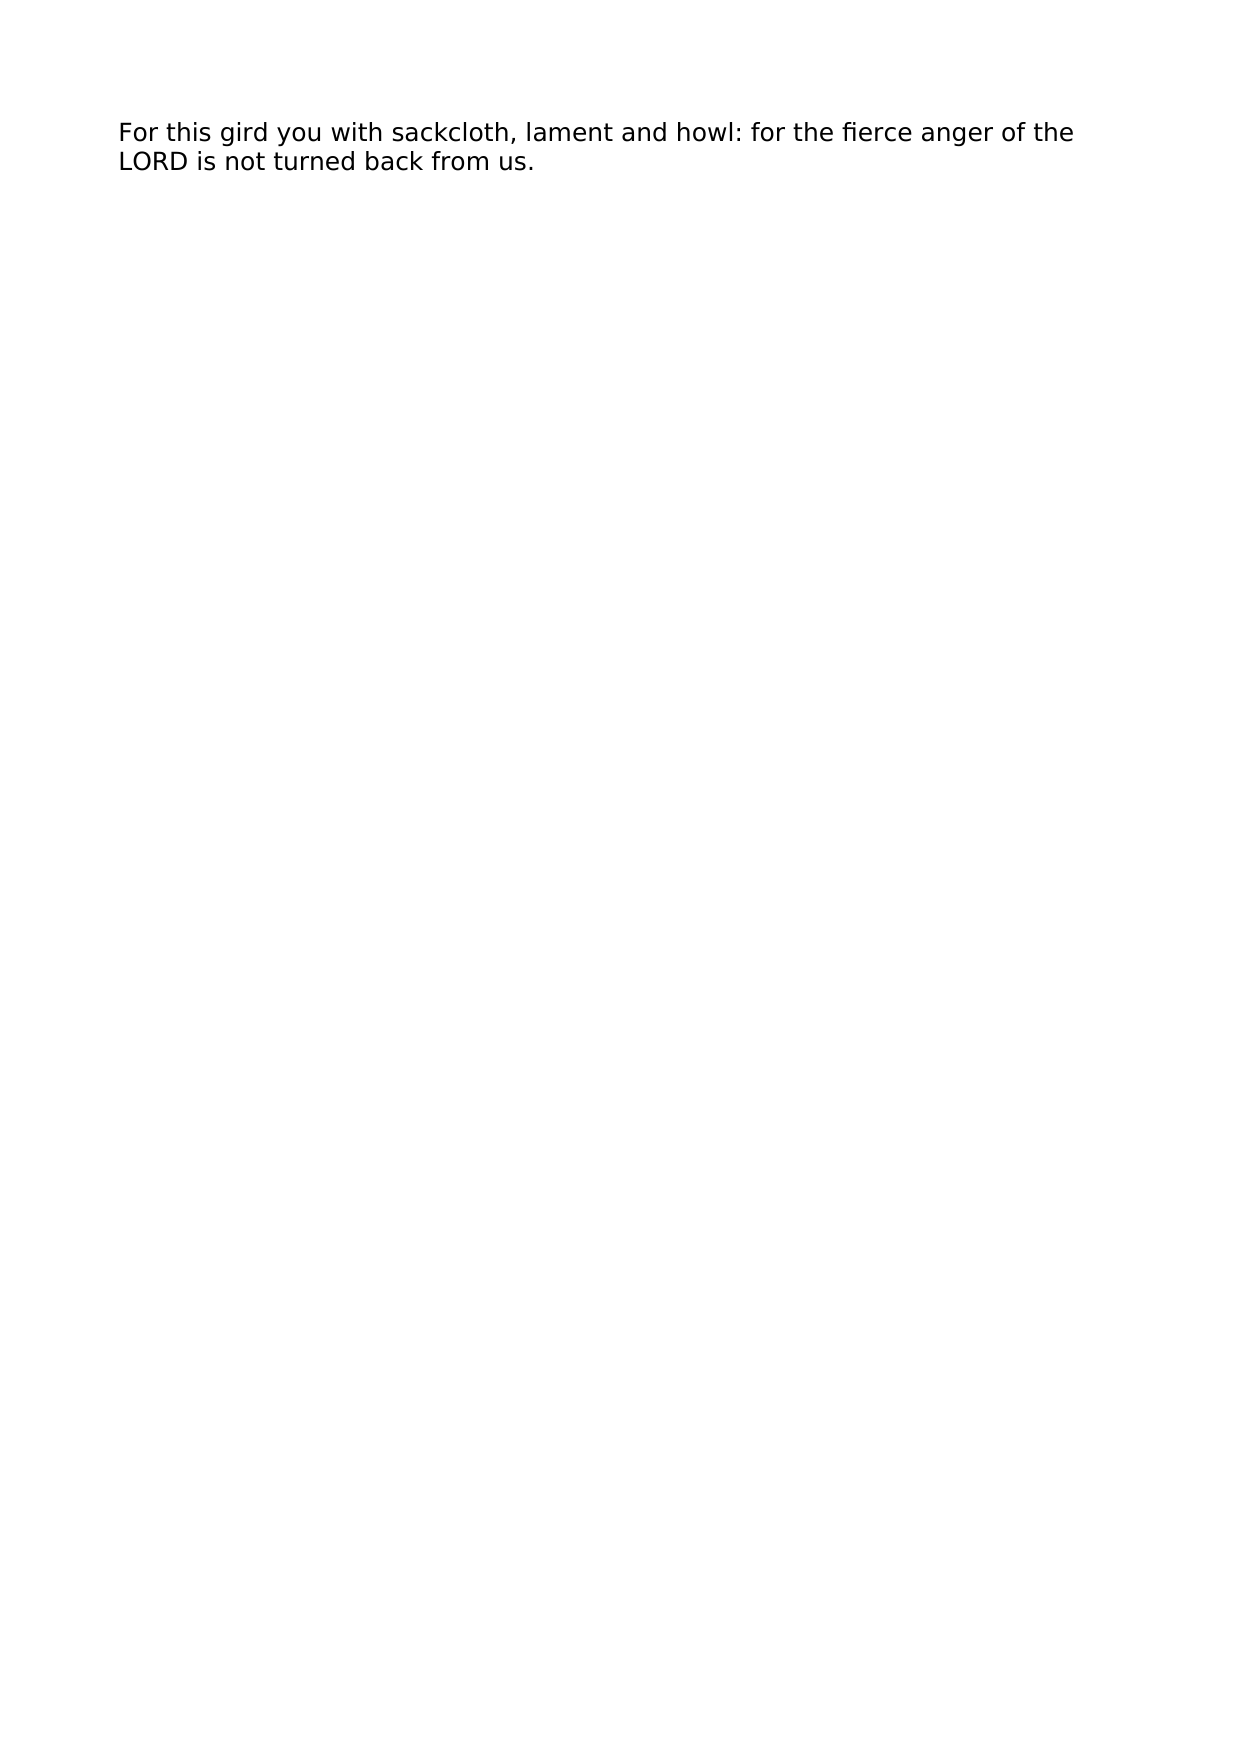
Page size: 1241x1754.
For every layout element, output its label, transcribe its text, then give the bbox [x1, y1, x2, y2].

text For this gird you with sackcloth, lament and howl: for the fierce anger of the LORD is not turned back from us. [118, 118, 1122, 176]
